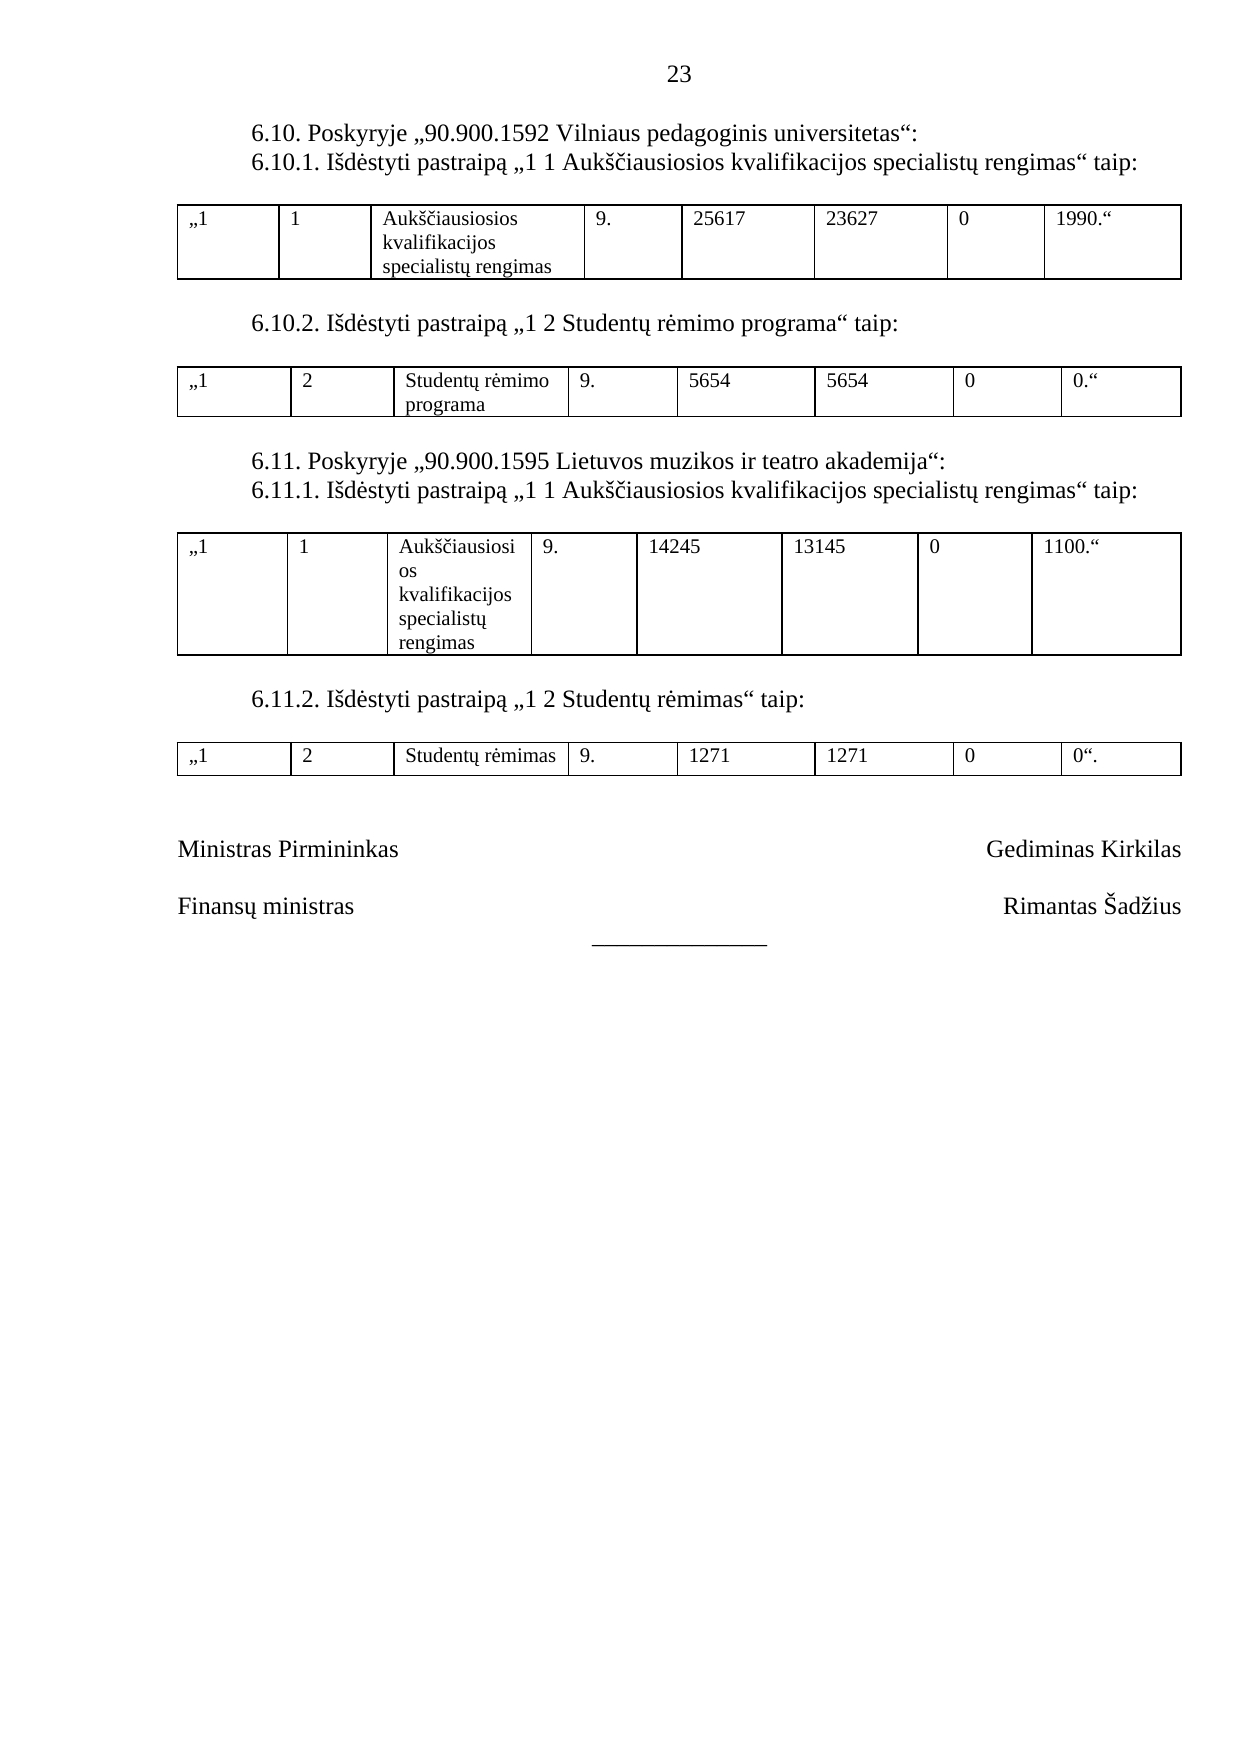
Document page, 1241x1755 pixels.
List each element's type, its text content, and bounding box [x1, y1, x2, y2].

table_header 0 [954, 743, 1061, 775]
table_header Studentų rėmimas [395, 743, 568, 775]
table_header 25617 [683, 206, 814, 278]
table_header Studentų rėmimo programa [395, 368, 568, 416]
table_header 9. [585, 206, 681, 278]
table_header „1 [178, 534, 287, 654]
table_header Aukščiausiosios kvalifikacijos specialistų rengimas [388, 534, 531, 654]
text Ministras Pirmininkas Gediminas Kirkilas [177, 834, 1181, 862]
table_header 0.“ [1062, 368, 1180, 416]
table_header 1271 [816, 743, 953, 775]
table_header 2 [292, 743, 393, 775]
table_header „1 [178, 206, 278, 278]
text 6.10. Poskyryje „90.900.1592 Vilniaus pedagoginis universitetas“: [177, 118, 1181, 147]
text 6.10.2. Išdėstyti pastraipą „1 2 Studentų rėmimo programa“ taip: [177, 308, 1181, 337]
table_header „1 [178, 368, 290, 416]
table_header 9. [532, 534, 636, 654]
table_header 23627 [815, 206, 947, 278]
text ______________ [177, 920, 1181, 949]
table_header 0 [948, 206, 1044, 278]
table_header Aukščiausiosios kvalifikacijos specialistų rengimas [372, 206, 584, 278]
table_header 1271 [678, 743, 814, 775]
table_header 5654 [678, 368, 814, 416]
text Finansų ministras Rimantas Šadžius [177, 891, 1181, 920]
table_header 0 [954, 368, 1061, 416]
table_header 0“. [1062, 743, 1180, 775]
table_header 14245 [638, 534, 781, 654]
text 6.11. Poskyryje „90.900.1595 Lietuvos muzikos ir teatro akademija“: [177, 446, 1181, 475]
text 6.10.1. Išdėstyti pastraipą „1 1 Aukščiausiosios kvalifikacijos specialistų rengimas“ taip: [177, 147, 1181, 176]
table_header 9. [569, 368, 677, 416]
table_header 1990.“ [1045, 206, 1180, 278]
table_header 2 [292, 368, 393, 416]
table_header 0 [919, 534, 1031, 654]
table_header 9. [569, 743, 677, 775]
table_header 1 [288, 534, 387, 654]
table_header „1 [178, 743, 290, 775]
table_header 1 [280, 206, 370, 278]
table_header 5654 [816, 368, 953, 416]
text 6.11.2. Išdėstyti pastraipą „1 2 Studentų rėmimas“ taip: [177, 684, 1181, 713]
table_header 13145 [783, 534, 917, 654]
text 6.11.1. Išdėstyti pastraipą „1 1 Aukščiausiosios kvalifikacijos specialistų rengimas“ taip: [177, 475, 1181, 503]
table_header 1100.“ [1033, 534, 1180, 654]
